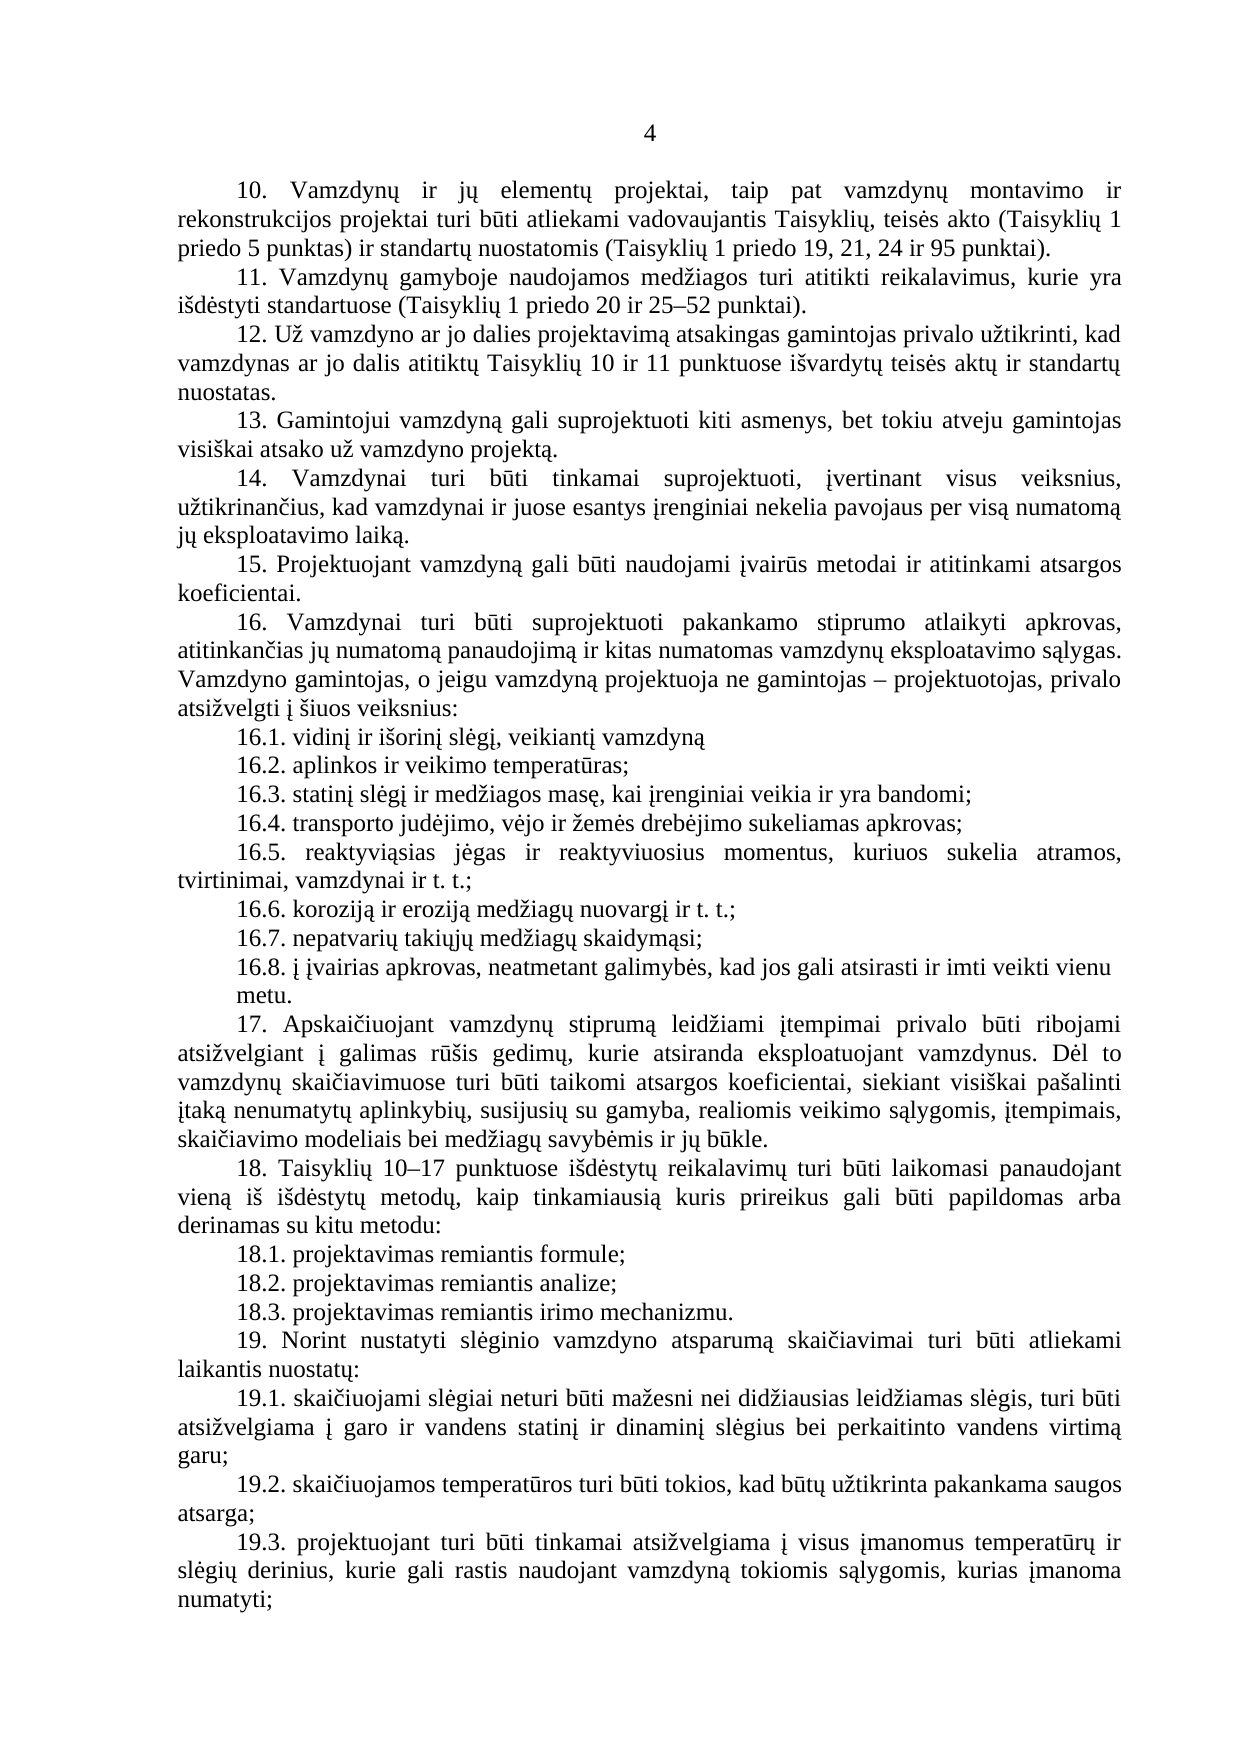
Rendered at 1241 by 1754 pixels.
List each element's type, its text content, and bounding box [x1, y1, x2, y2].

text 12. Už vamzdyno ar jo dalies projektavimą atsakingas gamintojas privalo užtikrinti, kad vamzdynas ar jo dalis atitiktų Taisyklių 10 ir 11 punktuose išvardytų teisės aktų ir standartų nuostatas. [177, 319, 1122, 406]
text 19.1. skaičiuojami slėgiai neturi būti mažesni nei didžiausias leidžiamas slėgis, turi būti atsižvelgiama į garo ir vandens statinį ir dinaminį slėgius bei perkaitinto vandens virtimą garu; [177, 1383, 1122, 1469]
text metu. [177, 981, 1122, 1009]
text 16.7. nepatvarių takiųjų medžiagų skaidymąsi; [177, 923, 1122, 952]
text 14. Vamzdynai turi būti tinkamai suprojektuoti, įvertinant visus veiksnius, užtikrinančius, kad vamzdynai ir juose esantys įrenginiai nekelia pavojaus per visą numatomą jų eksploatavimo laiką. [177, 463, 1122, 549]
text 19.3. projektuojant turi būti tinkamai atsižvelgiama į visus įmanomus temperatūrų ir slėgių derinius, kurie gali rastis naudojant vamzdyną tokiomis sąlygomis, kurias įmanoma numatyti; [177, 1527, 1122, 1613]
text 16. Vamzdynai turi būti suprojektuoti pakankamo stiprumo atlaikyti apkrovas, atitinkančias jų numatomą panaudojimą ir kitas numatomas vamzdynų eksploatavimo sąlygas. Vamzdyno gamintojas, o jeigu vamzdyną projektuoja ne gamintojas – projektuotojas, privalo atsižvelgti į šiuos veiksnius: [177, 607, 1122, 722]
text 18.1. projektavimas remiantis formule; [177, 1239, 1122, 1268]
text 18.3. projektavimas remiantis irimo mechanizmu. [177, 1297, 1122, 1326]
text 10. Vamzdynų ir jų elementų projektai, taip pat vamzdynų montavimo ir rekonstrukcijos projektai turi būti atliekami vadovaujantis Taisyklių, teisės akto (Taisyklių 1 priedo 5 punktas) ir standartų nuostatomis (Taisyklių 1 priedo 19, 21, 24 ir 95 punktai). [177, 176, 1122, 262]
text 16.4. transporto judėjimo, vėjo ir žemės drebėjimo sukeliamas apkrovas; [177, 808, 1122, 837]
text 16.5. reaktyviąsias jėgas ir reaktyviuosius momentus, kuriuos sukelia atramos, tvirtinimai, vamzdynai ir t. t.; [177, 837, 1122, 894]
text 19. Norint nustatyti slėginio vamzdyno atsparumą skaičiavimai turi būti atliekami laikantis nuostatų: [177, 1326, 1122, 1383]
text 13. Gamintojui vamzdyną gali suprojektuoti kiti asmenys, bet tokiu atveju gamintojas visiškai atsako už vamzdyno projektą. [177, 406, 1122, 463]
text 16.3. statinį slėgį ir medžiagos masę, kai įrenginiai veikia ir yra bandomi; [177, 779, 1122, 808]
text 16.1. vidinį ir išorinį slėgį, veikiantį vamzdyną [177, 722, 1122, 751]
text 11. Vamzdynų gamyboje naudojamos medžiagos turi atitikti reikalavimus, kurie yra išdėstyti standartuose (Taisyklių 1 priedo 20 ir 25–52 punktai). [177, 262, 1122, 319]
text 17. Apskaičiuojant vamzdynų stiprumą leidžiami įtempimai privalo būti ribojami atsižvelgiant į galimas rūšis gedimų, kurie atsiranda eksploatuojant vamzdynus. Dėl to vamzdynų skaičiavimuose turi būti taikomi atsargos koeficientai, siekiant visiškai pašalinti įtaką nenumatytų aplinkybių, susijusių su gamyba, realiomis veikimo sąlygomis, įtempimais, skaičiavimo modeliais bei medžiagų savybėmis ir jų būkle. [177, 1009, 1122, 1153]
text 16.6. koroziją ir eroziją medžiagų nuovargį ir t. t.; [177, 894, 1122, 923]
text 18.2. projektavimas remiantis analize; [177, 1268, 1122, 1297]
text 19.2. skaičiuojamos temperatūros turi būti tokios, kad būtų užtikrinta pakankama saugos atsarga; [177, 1469, 1122, 1527]
text 16.2. aplinkos ir veikimo temperatūras; [177, 751, 1122, 779]
text 15. Projektuojant vamzdyną gali būti naudojami įvairūs metodai ir atitinkami atsargos koeficientai. [177, 549, 1122, 607]
text 16.8. į įvairias apkrovas, neatmetant galimybės, kad jos gali atsirasti ir imti veikti vienu [177, 952, 1122, 981]
text 18. Taisyklių 10–17 punktuose išdėstytų reikalavimų turi būti laikomasi panaudojant vieną iš išdėstytų metodų, kaip tinkamiausią kuris prireikus gali būti papildomas arba derinamas su kitu metodu: [177, 1153, 1122, 1239]
